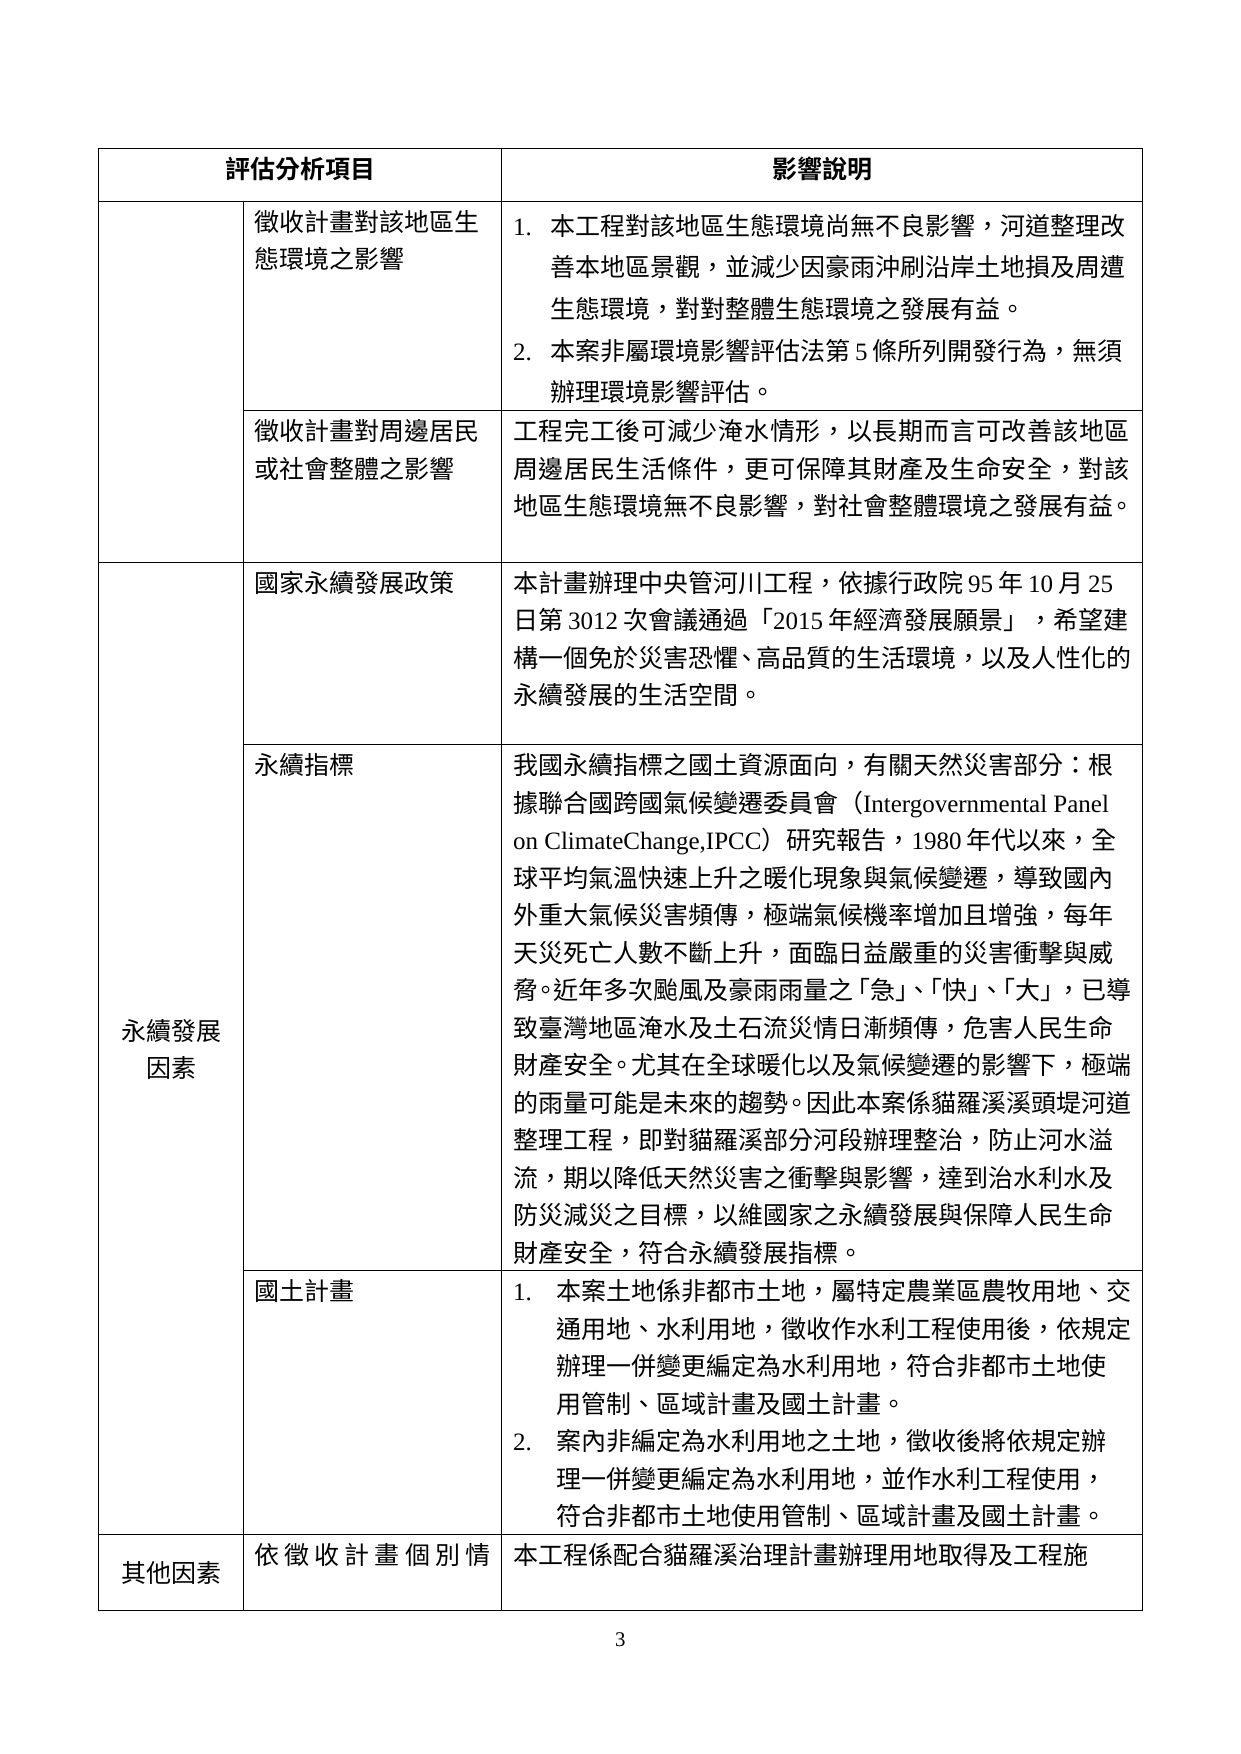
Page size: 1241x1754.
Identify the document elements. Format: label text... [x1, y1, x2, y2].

table_cell 徵收計畫對該地區生態環境之影響 [244, 202, 501, 410]
table_cell 永續發展因素 [99, 563, 243, 1533]
table_cell 永續指標 [244, 745, 501, 1270]
table_cell 徵收計畫對周邊居民或社會整體之影響 [244, 411, 501, 562]
table_cell [99, 202, 243, 562]
table_cell 本工程係配合貓羅溪治理計畫辦理用地取得及工程施 [502, 1535, 1142, 1609]
table_header 影響說明 [502, 149, 1142, 201]
table_cell 其他因素 [99, 1535, 243, 1609]
table_cell 國家永續發展政策 [244, 563, 501, 744]
table_cell 依徵收計畫個別情 [244, 1535, 501, 1609]
table_cell 本計畫辦理中央管河川工程，依據行政院95年10月25日第3012次會議通過「2015年經濟發展願景」，希望建構一個免於災害恐懼、高品質的生活環境，以及人性化的永續發展的生活空間。 [502, 563, 1142, 744]
table_cell 工程完工後可減少淹水情形，以長期而言可改善該地區周邊居民生活條件，更可保障其財產及生命安全，對該地區生態環境無不良影響，對社會整體環境之發展有益。 [502, 411, 1142, 562]
table_cell 國土計畫 [244, 1271, 501, 1533]
table_cell 我國永續指標之國土資源面向，有關天然災害部分：根據聯合國跨國氣候變遷委員會（Intergovernmental Panel on ClimateChange,IPCC）研究報告，1980年代以來，全球平均氣溫快速上升之暖化現象與氣候變遷，導致國內外重大氣候災害頻傳，極端氣候機率增加且增強，每年天災死亡人數不斷上升，面臨日益嚴重的災害衝擊與威脅。近年多次颱風及豪雨雨量之「急」、「快」、「大」，已導致臺灣地區淹水及土石流災情日漸頻傳，危害人民生命財產安全。尤其在全球暖化以及氣候變遷的影響下，極端的雨量可能是未來的趨勢。因此本案係貓羅溪溪頭堤河道整理工程，即對貓羅溪部分河段辦理整治，防止河水溢流，期以降低天然災害之衝擊與影響，達到治水利水及防災減災之目標，以維國家之永續發展與保障人民生命財產安全，符合永續發展指標。 [502, 745, 1142, 1270]
table_cell 本工程對該地區生態環境尚無不良影響，河道整理改善本地區景觀，並減少因豪雨沖刷沿岸土地損及周遭生態環境，對對整體生態環境之發展有益。 本案非屬環境影響評估法第5條所列開發行為，無須辦理環境影響評估。 [502, 202, 1142, 410]
table_header 評估分析項目 [99, 149, 501, 201]
table_cell 本案土地係非都市土地，屬特定農業區農牧用地、交通用地、水利用地，徵收作水利工程使用後，依規定辦理一併變更編定為水利用地，符合非都市土地使用管制、區域計畫及國土計畫。 案內非編定為水利用地之土地，徵收後將依規定辦理一併變更編定為水利用地，並作水利工程使用，符合非都市土地使用管制、區域計畫及國土計畫。 [502, 1271, 1142, 1533]
